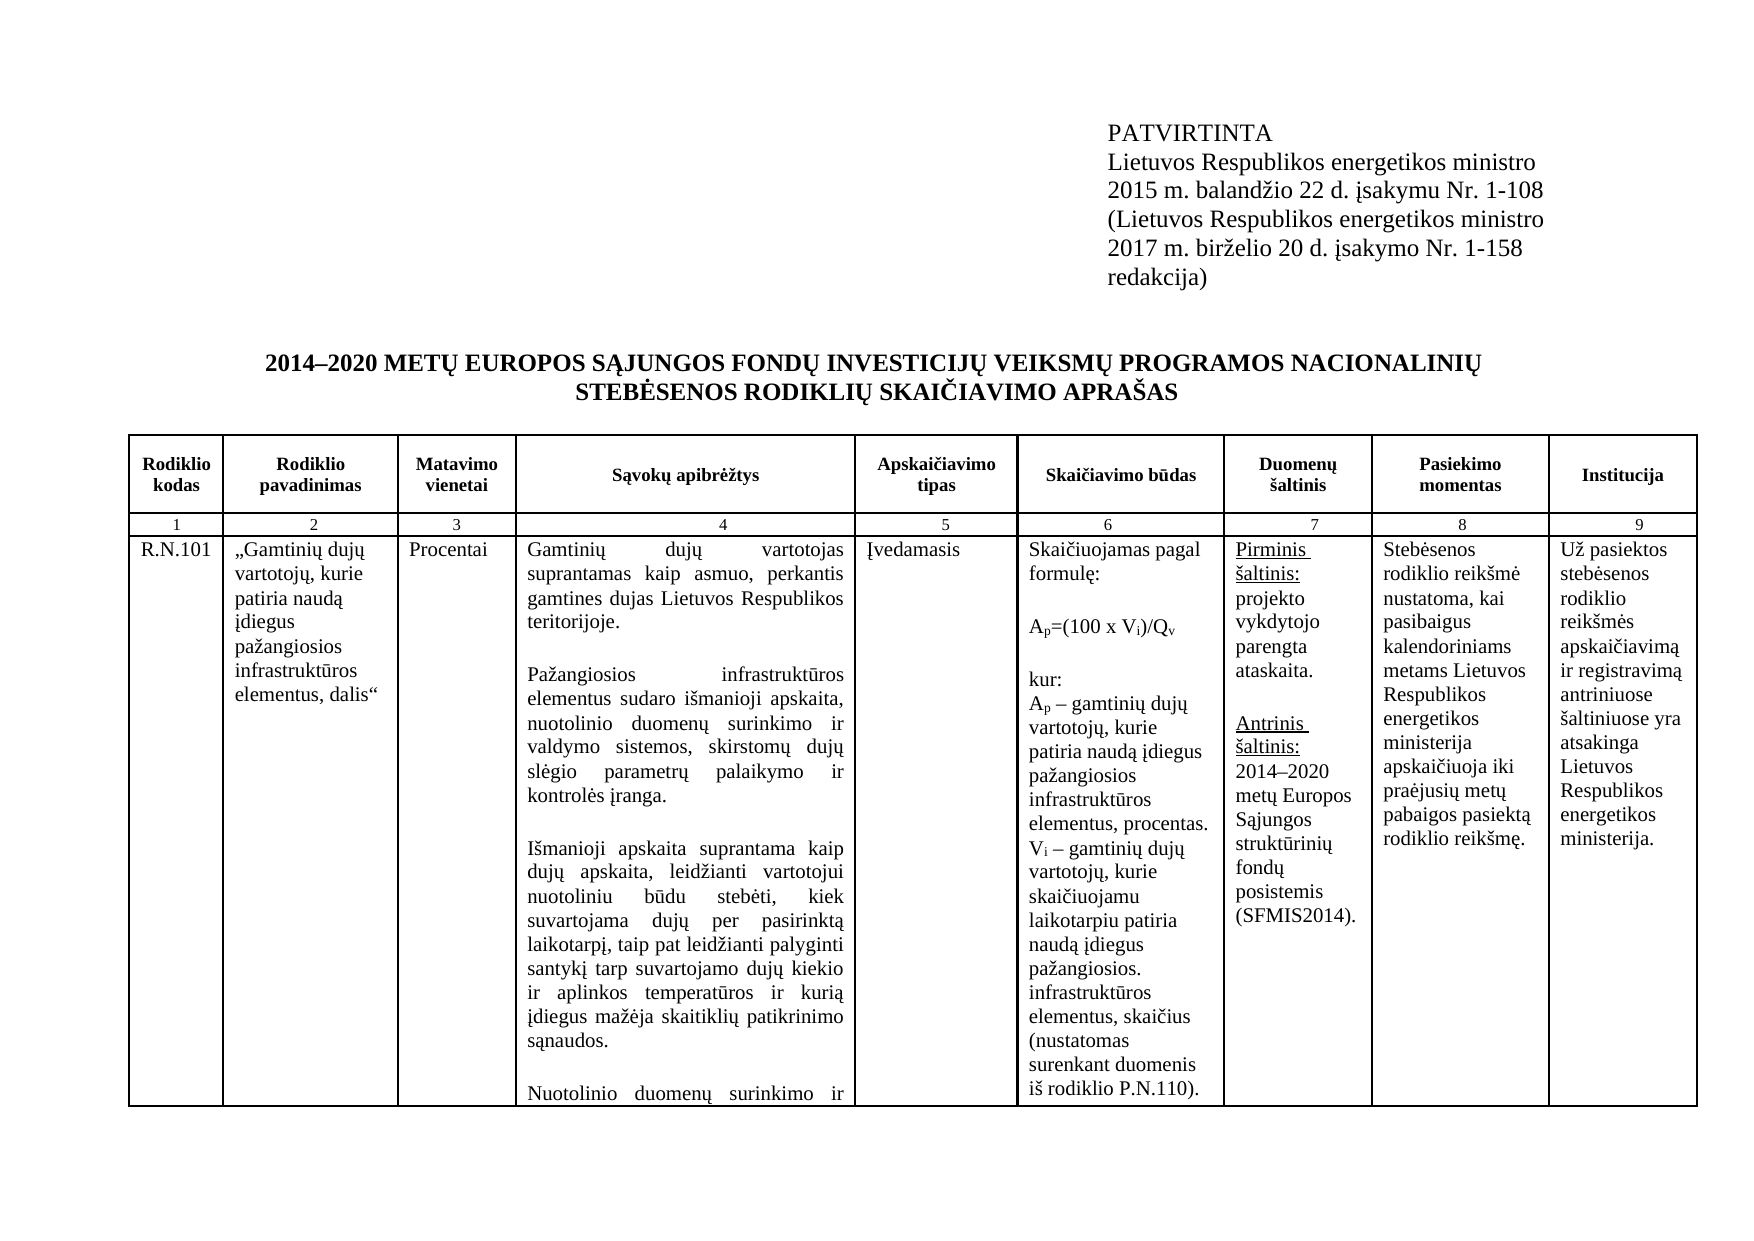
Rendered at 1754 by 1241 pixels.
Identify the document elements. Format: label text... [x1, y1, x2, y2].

table_header Sąvokų apibrėžtys [517, 436, 854, 512]
table_cell Stebėsenos rodiklio reikšmė nustatoma, kai pasibaigus kalendoriniams metams Lietuvos Respublikos energetikos ministerija apskaičiuoja iki praėjusių metų pabaigos pasiektą rodiklio reikšmę. [1373, 537, 1548, 1105]
text STEBĖSENOS RODIKLIŲ SKAIČIAVIMO APRAŠAS [118, 377, 1636, 406]
text redakcija) [118, 262, 1636, 291]
table_cell Procentai [399, 537, 515, 1105]
table_header Skaičiavimo būdas [1019, 436, 1223, 512]
text PATVIRTINTA [118, 118, 1636, 147]
table_cell Skaičiuojamas pagal formulę: Ap=(100 x Vi)/Qv kur: Ap – gamtinių dujų vartotojų, kurie patiria naudą įdiegus pažangiosios infrastruktūros elementus, procentas. Vi – gamtinių dujų vartotojų, kurie skaičiuojamu laikotarpiu patiria naudą įdiegus pažangiosios. infrastruktūros elementus, skaičius (nustatomas surenkant duomenis iš rodiklio P.N.110). [1019, 537, 1223, 1105]
table_header Duomenų šaltinis [1225, 436, 1371, 512]
text 2014–2020 METŲ EUROPOS SĄJUNGOS FONDŲ INVESTICIJŲ VEIKSMŲ PROGRAMOS NACIONALINIŲ [118, 348, 1636, 377]
table_cell 7 [1225, 514, 1371, 535]
table_cell 2 [224, 514, 397, 535]
table_cell 3 [399, 514, 515, 535]
text (Lietuvos Respublikos energetikos ministro [118, 204, 1636, 233]
text 2017 m. birželio 20 d. įsakymo Nr. 1-158 [118, 233, 1636, 262]
table_header Matavimo vienetai [399, 436, 515, 512]
table_cell Pirminis šaltinis: projekto vykdytojo parengta ataskaita. Antrinis šaltinis: 2014–2020 metų Europos Sąjungos struktūrinių fondų posistemis (SFMIS2014). [1225, 537, 1371, 1105]
table_header Institucija [1550, 436, 1696, 512]
table_cell Įvedamasis [856, 537, 1016, 1105]
table_cell R.N.101 [130, 537, 222, 1105]
table_header Rodiklio pavadinimas [224, 436, 397, 512]
table_cell 6 [1019, 514, 1223, 535]
table_header Pasiekimo momentas [1373, 436, 1548, 512]
table_cell 5 [856, 514, 1016, 535]
text 2015 m. balandžio 22 d. įsakymu Nr. 1-108 [118, 176, 1636, 204]
table_cell „Gamtinių dujų vartotojų, kurie patiria naudą įdiegus pažangiosios infrastruktūros elementus, dalis“ [224, 537, 397, 1105]
table_cell 1 [130, 514, 222, 535]
table_cell Gamtinių dujų vartotojas suprantamas kaip asmuo, perkantis gamtines dujas Lietuvos Respublikos teritorijoje. Pažangiosios infrastruktūros elementus sudaro išmanioji apskaita, nuotolinio duomenų surinkimo ir valdymo sistemos, skirstomų dujų slėgio parametrų palaikymo ir kontrolės įranga. Išmanioji apskaita suprantama kaip dujų apskaita, leidžianti vartotojui nuotoliniu būdu stebėti, kiek suvartojama dujų per pasirinktą laikotarpį, taip pat leidžianti palyginti santykį tarp suvartojamo dujų kiekio ir aplinkos temperatūros ir kurią įdiegus mažėja skaitiklių patikrinimo sąnaudos. Nuotolinio duomenų surinkimo ir [517, 537, 854, 1105]
table_cell 9 [1550, 514, 1696, 535]
table_header Rodiklio kodas [130, 436, 222, 512]
table_header Apskaičiavimo tipas [856, 436, 1016, 512]
table_cell Už pasiektos stebėsenos rodiklio reikšmės apskaičiavimą ir registravimą antriniuose šaltiniuose yra atsakinga Lietuvos Respublikos energetikos ministerija. [1550, 537, 1696, 1105]
text Lietuvos Respublikos energetikos ministro [118, 147, 1636, 176]
table_cell 4 [517, 514, 854, 535]
table_cell 8 [1373, 514, 1548, 535]
